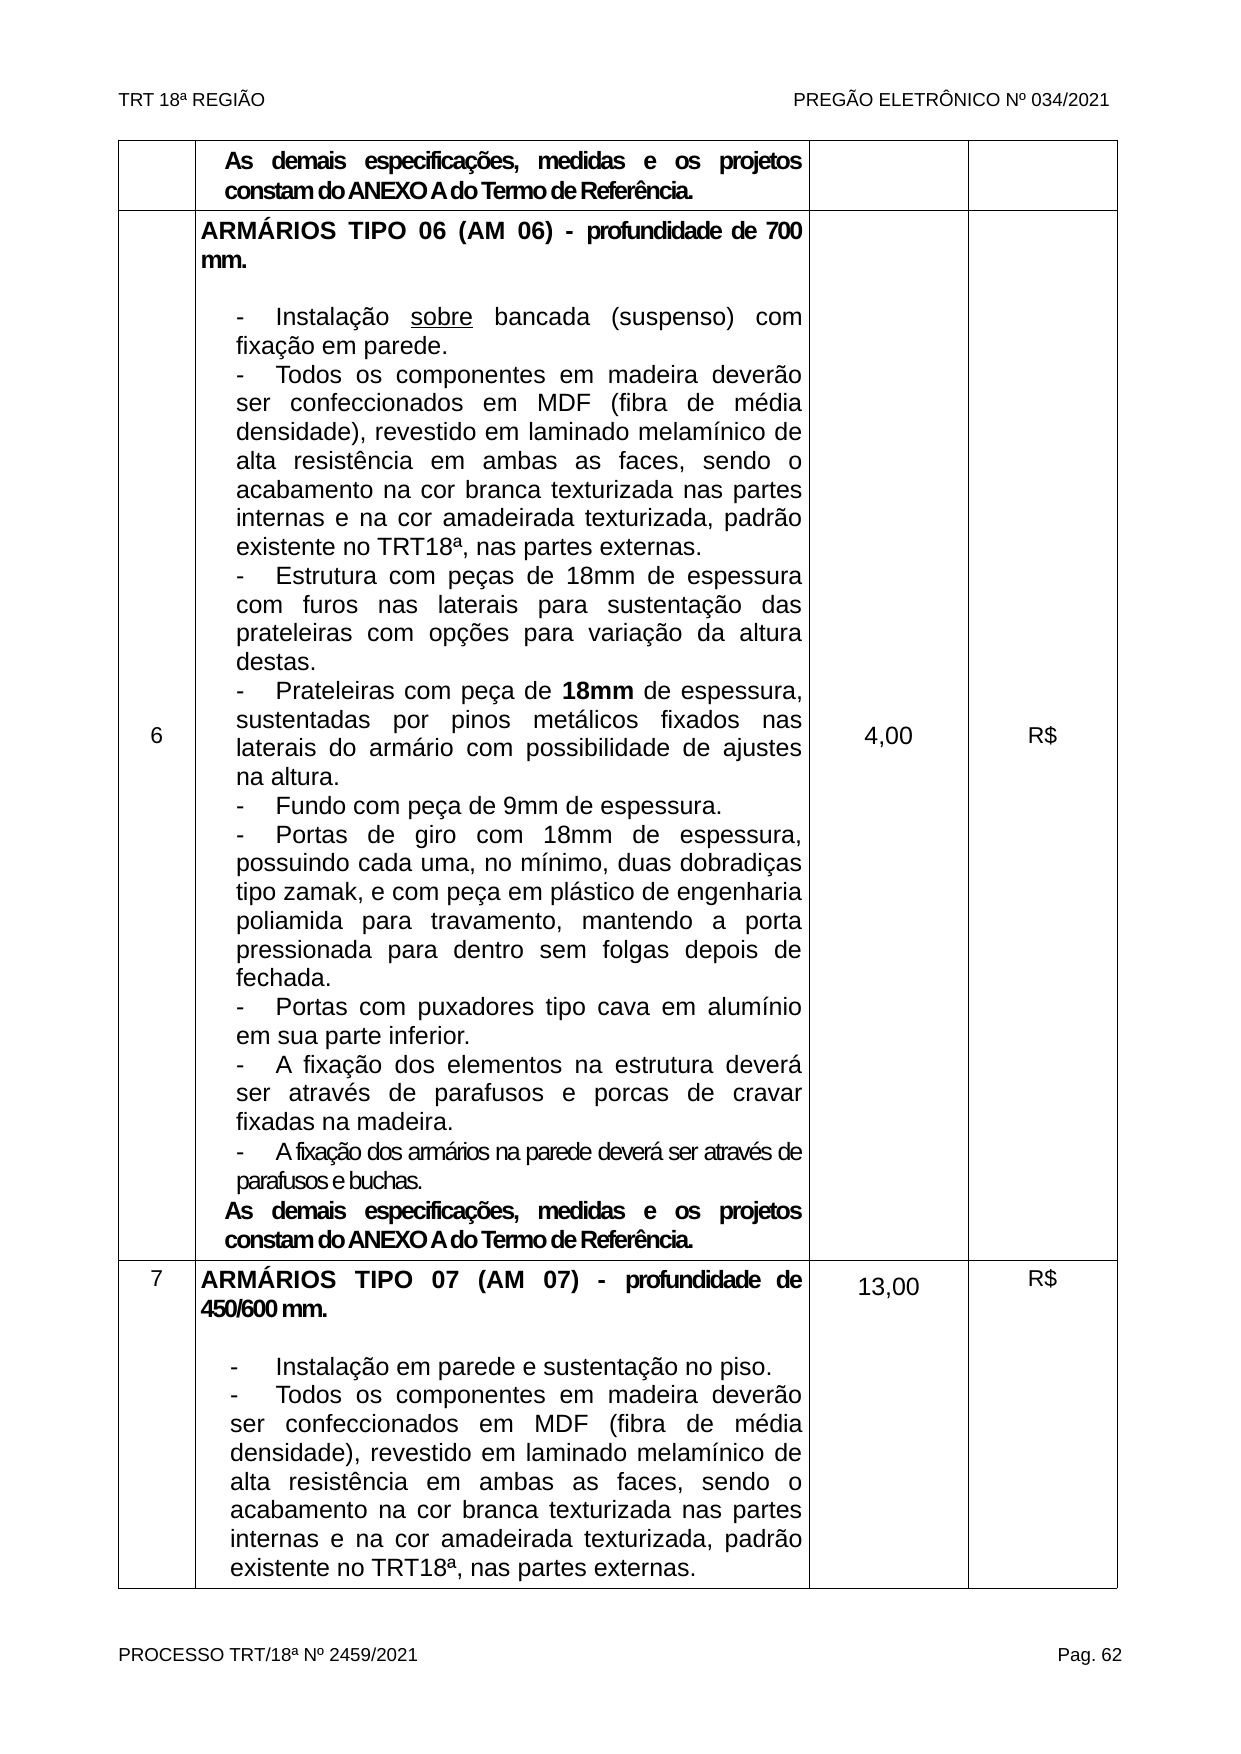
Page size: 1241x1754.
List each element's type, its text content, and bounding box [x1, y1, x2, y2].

table_cell 6 [119, 211, 195, 1259]
table_cell ARMÁRIOS TIPO 06 (AM 06) - profundidade de 700 mm. - Instalação sobre bancada (suspenso) com fixação em parede. - Todos os componentes em madeira deverão ser confeccionados em MDF (fibra de média densidade), revestido em laminado melamínico de alta resistência em ambas as faces, sendo o acabamento na cor branca texturizada nas partes internas e na cor amadeirada texturizada, padrão existente no TRT18ª, nas partes externas. - Estrutura com peças de 18mm de espessura com furos nas laterais para sustentação das prateleiras com opções para variação da altura destas. - Prateleiras com peça de 18mm de espessura, sustentadas por pinos metálicos fixados nas laterais do armário com possibilidade de ajustes na altura. - Fundo com peça de 9mm de espessura. - Portas de giro com 18mm de espessura, possuindo cada uma, no mínimo, duas dobradiças tipo zamak, e com peça em plástico de engenharia poliamida para travamento, mantendo a porta pressionada para dentro sem folgas depois de fechada. - Portas com puxadores tipo cava em alumínio em sua parte inferior. - A fixação dos elementos na estrutura deverá ser através de parafusos e porcas de cravar fixadas na madeira. - A fixação dos armários na parede deverá ser através de parafusos e buchas. As demais especificações, medidas e os projetos constam do ANEXO A do Termo de Referência. [196, 211, 809, 1259]
table_cell R$ [969, 1261, 1117, 1587]
table_cell ARMÁRIOS TIPO 07 (AM 07) - profundidade de 450/600 mm. - Instalação em parede e sustentação no piso. - Todos os componentes em madeira deverão ser confeccionados em MDF (fibra de média densidade), revestido em laminado melamínico de alta resistência em ambas as faces, sendo o acabamento na cor branca texturizada nas partes internas e na cor amadeirada texturizada, padrão existente no TRT18ª, nas partes externas. [196, 1261, 809, 1587]
table_cell 7 [119, 1261, 195, 1587]
table_cell [119, 141, 195, 210]
table_cell 4,00 [810, 211, 968, 1259]
table_cell As demais especificações, medidas e os projetos constam do ANEXO A do Termo de Referência. [196, 141, 809, 210]
table_cell R$ [969, 211, 1117, 1259]
table_cell [810, 141, 968, 210]
table_cell [969, 141, 1117, 210]
table_cell 13,00 [810, 1261, 968, 1587]
